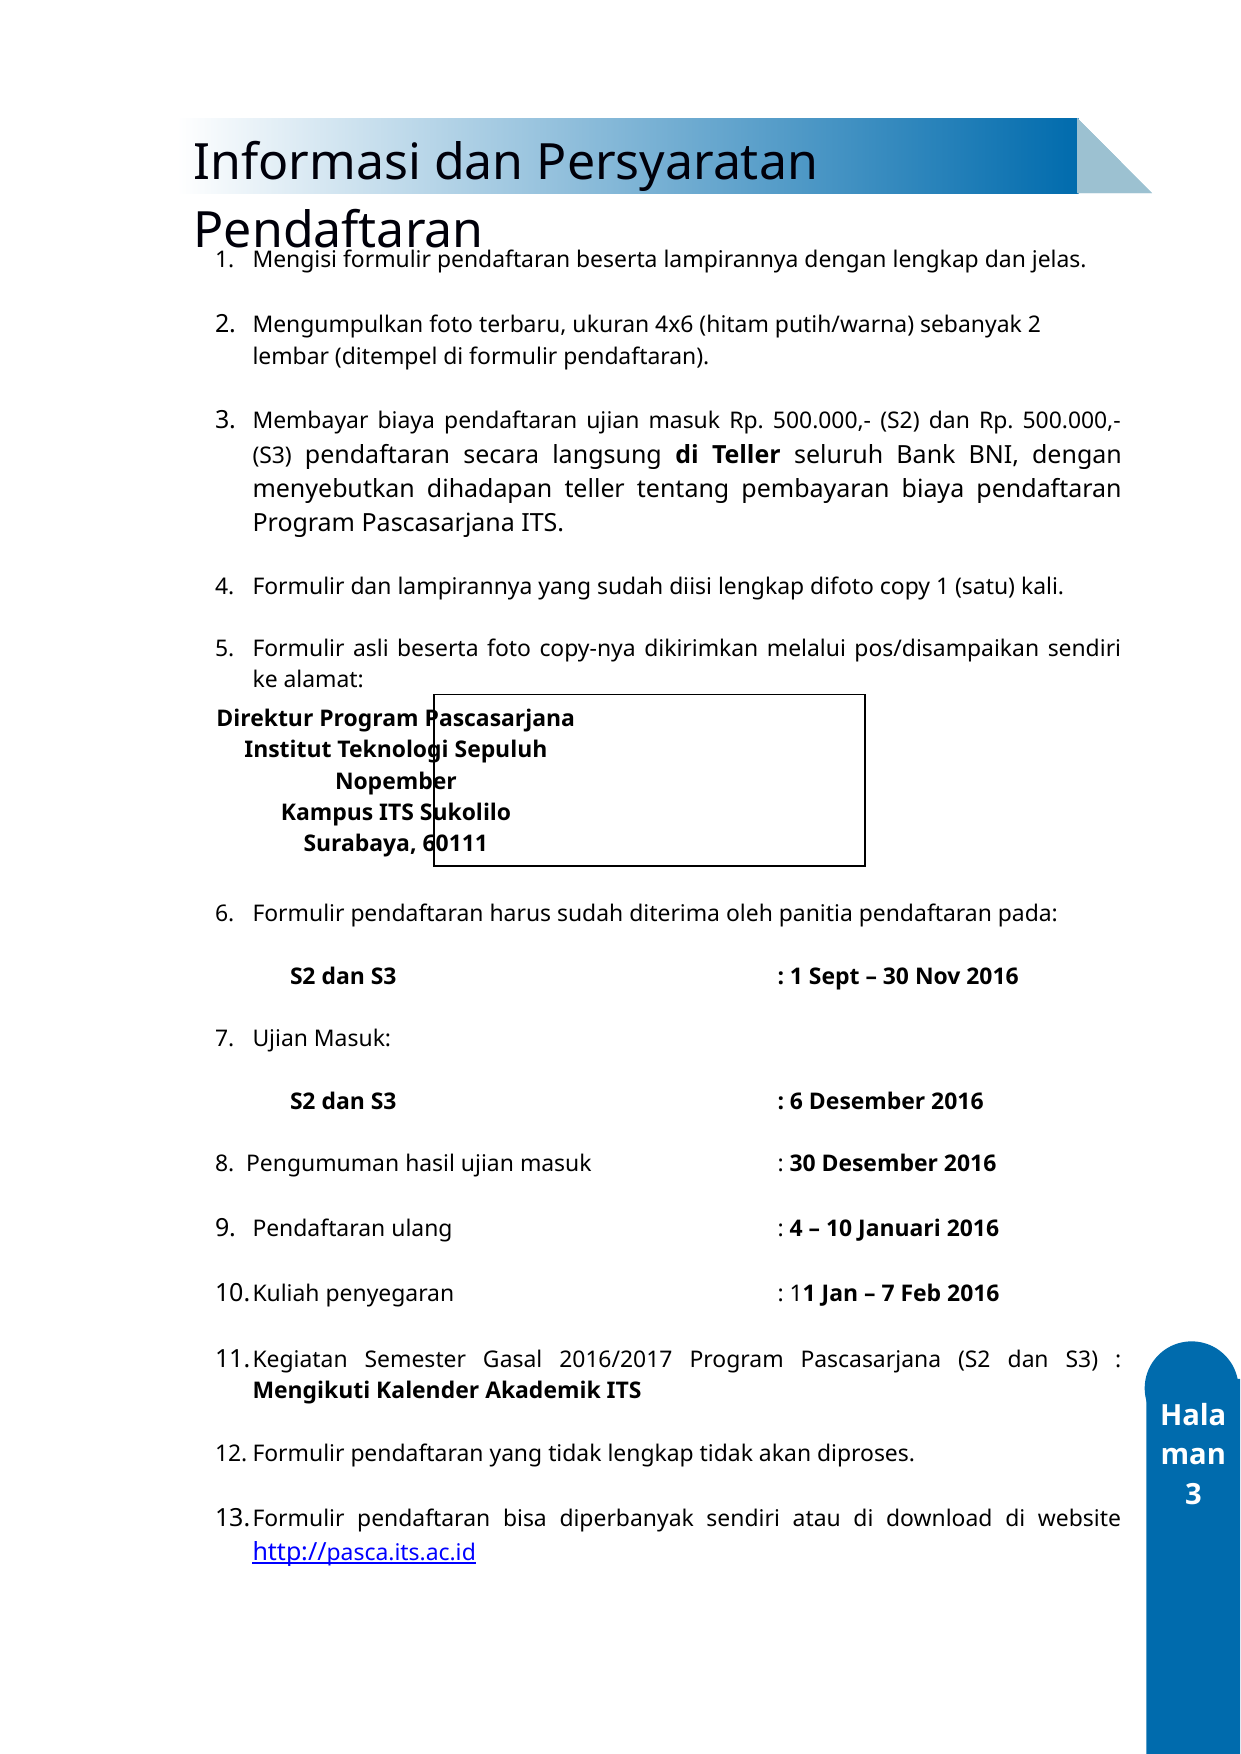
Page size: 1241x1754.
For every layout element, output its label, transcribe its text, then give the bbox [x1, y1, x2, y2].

list Ujian Masuk: [215, 1022, 1122, 1053]
text Direktur Program Pascasarjana [192, 702, 599, 733]
list Formulir pendaftaran harus sudah diterima oleh panitia pendaftaran pada: [215, 897, 1122, 928]
list Mengisi formulir pendaftaran beserta lampirannya dengan lengkap dan jelas. [215, 243, 1122, 274]
text S2 dan S3 : 1 Sept – 30 Nov 2016 [215, 959, 1122, 991]
list Formulir asli beserta foto copy-nya dikirimkan melalui pos/disampaikan sendiri ke alamat: [215, 632, 1122, 695]
list Formulir dan lampirannya yang sudah diisi lengkap difoto copy 1 (satu) kali. [215, 570, 1122, 601]
list Formulir pendaftaran bisa diperbanyak sendiri atau di download di website http://pasca.its.ac.id [215, 1499, 1122, 1567]
list Kuliah penyegaran : 11 Jan – 7 Feb 2016 [215, 1275, 1122, 1309]
list Membayar biaya pendaftaran ujian masuk Rp. 500.000,- (S2) dan Rp. 500.000,- (S3) pendaftaran secara langsung di Teller seluruh Bank BNI, dengan menyebutkan dihadapan teller tentang pembayaran biaya pendaftaran Program Pascasarjana ITS. [215, 402, 1122, 538]
text Kampus ITS Sukolilo [192, 796, 599, 827]
list Mengumpulkan foto terbaru, ukuran 4x6 (hitam putih/warna) sebanyak 2 lembar (ditempel di formulir pendaftaran). [215, 306, 1122, 371]
list Formulir pendaftaran yang tidak lengkap tidak akan diproses. [215, 1437, 1122, 1468]
text S2 dan S3 : 6 Desember 2016 [290, 1084, 1122, 1116]
text 8. Pengumuman hasil ujian masuk : 30 Desember 2016 [177, 1147, 1122, 1178]
text Surabaya, 60111 [192, 827, 599, 858]
list Pendaftaran ulang : 4 – 10 Januari 2016 [215, 1209, 1122, 1244]
text Institut Teknologi Sepuluh Nopember [192, 733, 599, 796]
list Kegiatan Semester Gasal 2016/2017 Program Pascasarjana (S2 dan S3) : Mengikuti Kalender Akademik ITS [215, 1340, 1122, 1406]
